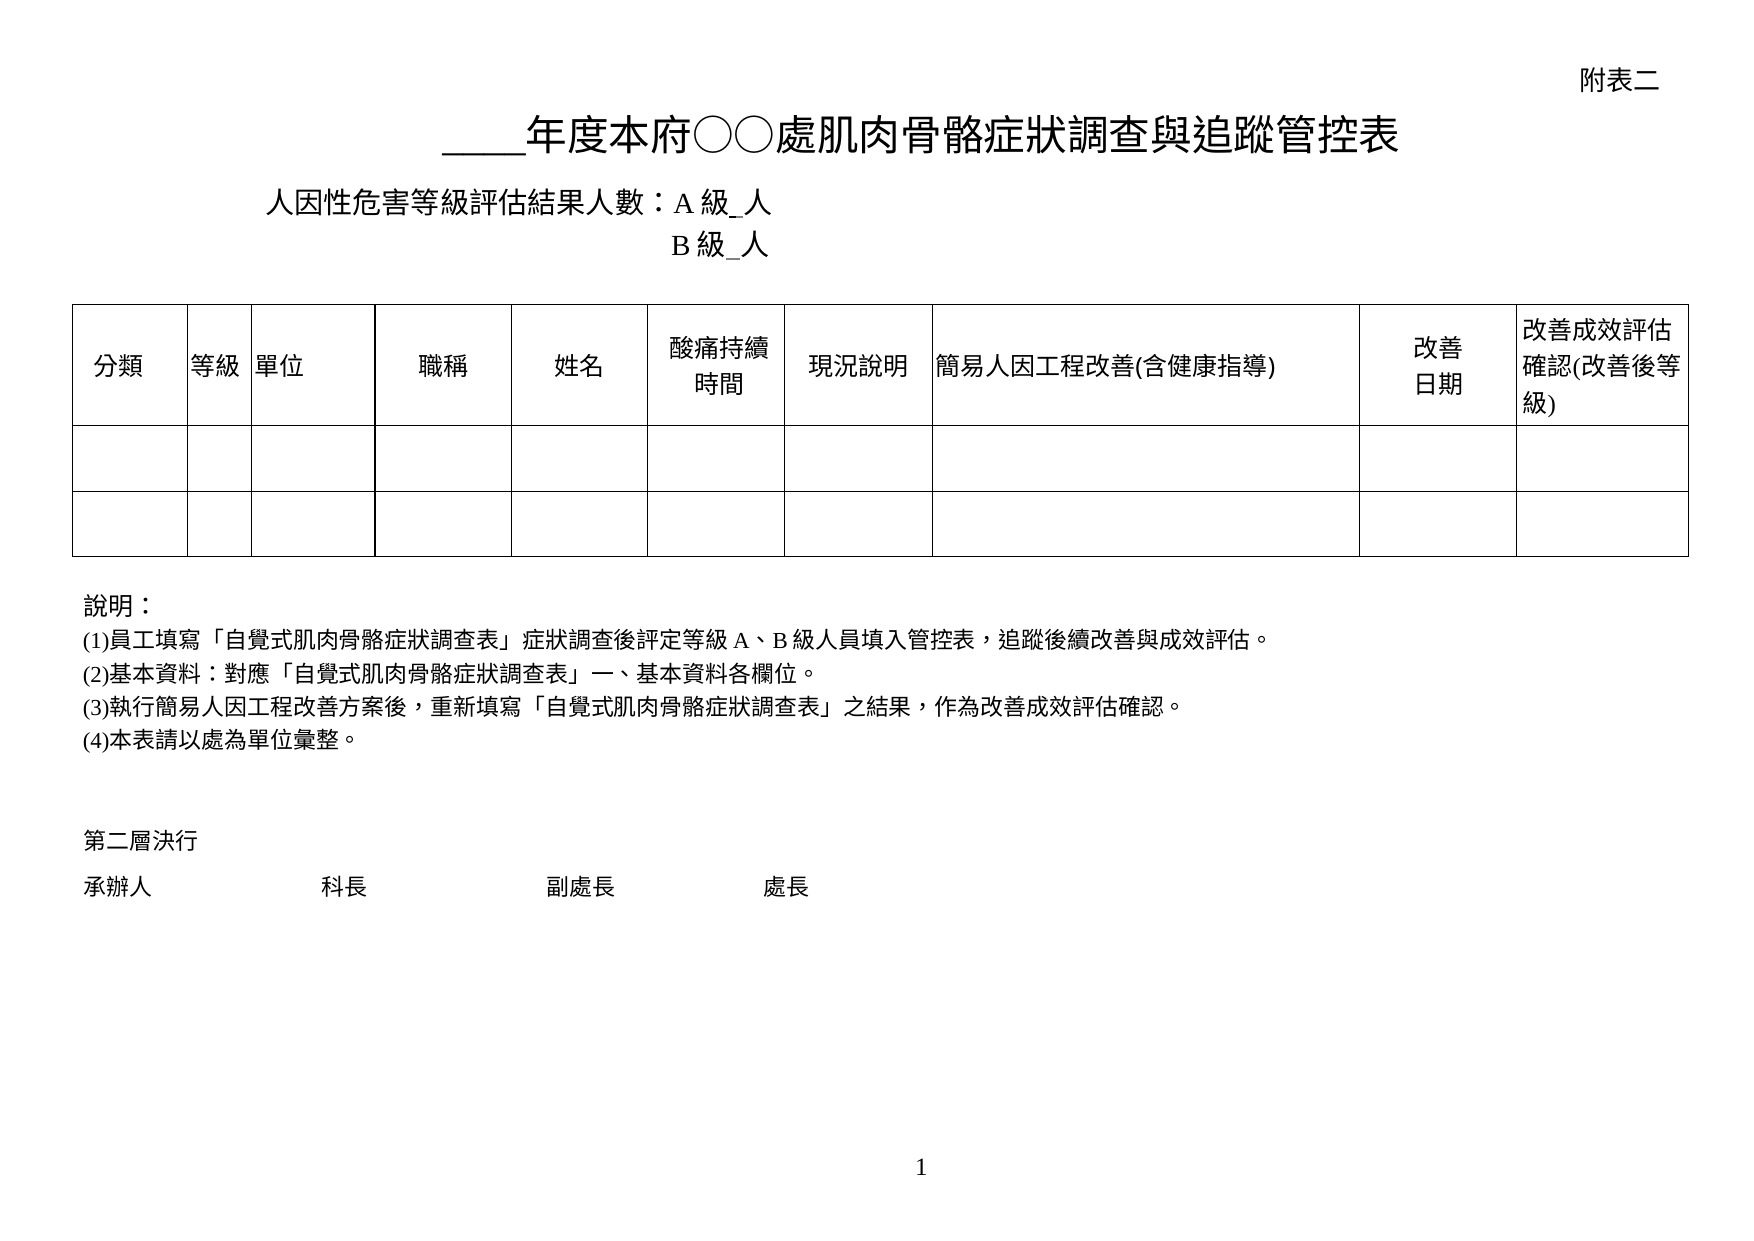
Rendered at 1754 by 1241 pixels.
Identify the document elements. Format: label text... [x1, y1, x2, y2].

text (1)員工填寫「自覺式肌肉骨骼症狀調查表」症狀調查後評定等級A、B級人員填入管控表，追蹤後續改善與成效評估。 [83, 622, 1665, 656]
text 人因性危害等級評估結果人數：A級 人 [177, 179, 1665, 222]
table_cell [376, 492, 511, 556]
table_header 簡易人因工程改善(含健康指導) [933, 305, 1359, 425]
text B級 人 [583, 222, 1665, 264]
table_header 分類 [73, 305, 187, 425]
table_cell [933, 492, 1359, 556]
table_cell [785, 426, 932, 491]
table_cell [1360, 426, 1516, 491]
table_cell [188, 492, 251, 556]
table_cell [1517, 426, 1688, 491]
table_header 單位 [252, 305, 374, 425]
text 說明： [83, 586, 1693, 622]
text 第二層決行 [83, 823, 1693, 856]
table_cell [648, 492, 784, 556]
table_header 酸痛持續時間 [648, 305, 784, 425]
text (3)執行簡易人因工程改善方案後，重新填寫「自覺式肌肉骨骼症狀調查表」之結果，作為改善成效評估確認。 [83, 689, 1718, 722]
table_cell [512, 426, 647, 491]
table_cell [648, 426, 784, 491]
table_cell [376, 426, 511, 491]
text 附表二 [177, 59, 1665, 102]
table_cell [1360, 492, 1516, 556]
table_header 等級 [188, 305, 251, 425]
table_header 改善成效評估確認(改善後等級) [1517, 305, 1688, 425]
table_cell [785, 492, 932, 556]
text 承辦人 科長 副處長 處長 [83, 868, 1693, 902]
table_cell [73, 492, 187, 556]
text (4)本表請以處為單位彙整。 [83, 722, 1718, 755]
text ____年度本府○○處肌肉骨骼症狀調查與追蹤管控表 [177, 102, 1665, 167]
table_header 姓名 [512, 305, 647, 425]
table_header 現況說明 [785, 305, 932, 425]
table_cell [188, 426, 251, 491]
text (2)基本資料：對應「自覺式肌肉骨骼症狀調查表」一、基本資料各欄位。 [83, 656, 1665, 689]
table_cell [512, 492, 647, 556]
table_cell [933, 426, 1359, 491]
table_cell [1517, 492, 1688, 556]
table_header 職稱 [376, 305, 511, 425]
table_cell [252, 492, 374, 556]
table_cell [73, 426, 187, 491]
table_cell [252, 426, 374, 491]
table_header 改善 日期 [1360, 305, 1516, 425]
